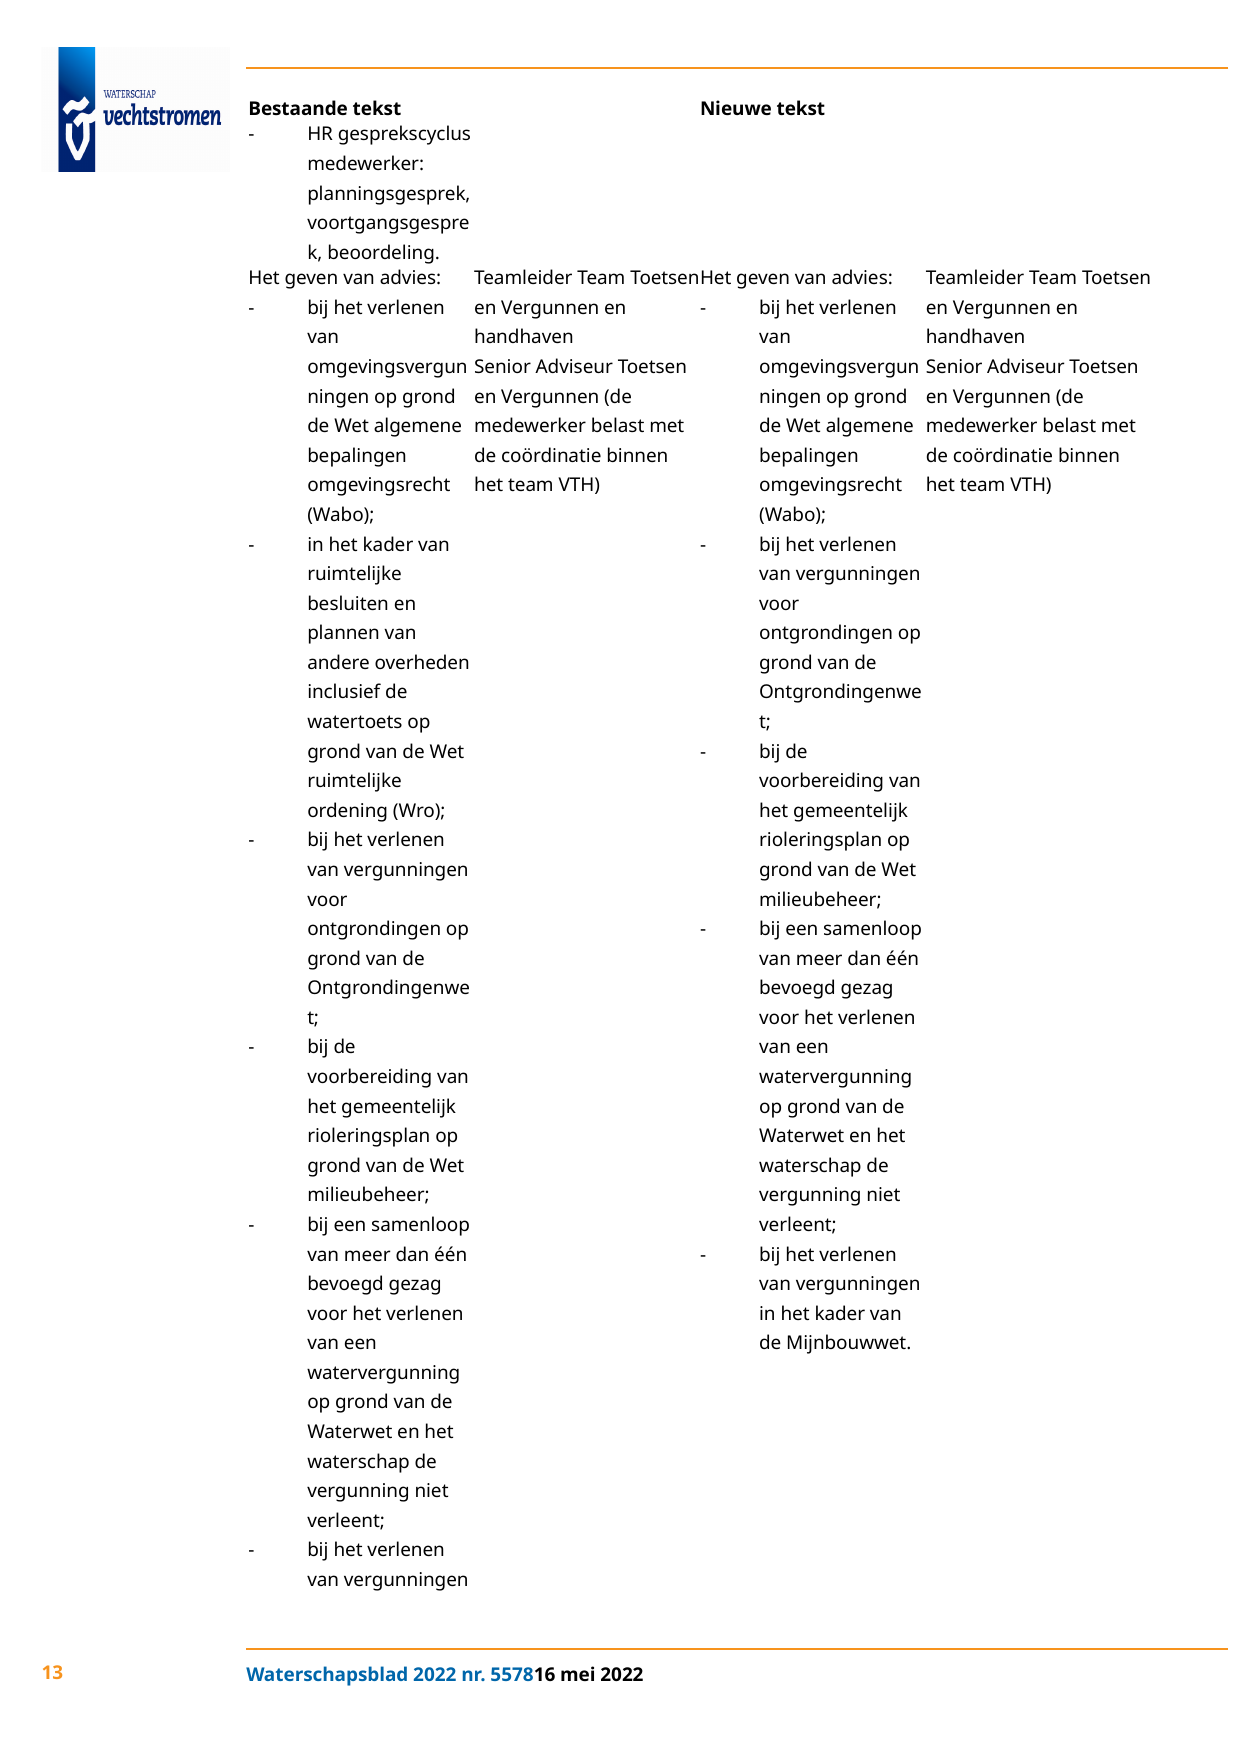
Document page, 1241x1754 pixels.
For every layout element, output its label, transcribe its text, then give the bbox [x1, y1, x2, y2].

picture [41, 47, 231, 172]
table_cell [474, 121, 700, 264]
table_cell HR gesprekscyclus medewerker: planningsgesprek, voortgangsgesprek, beoordeling. [248, 121, 474, 264]
table_header Bestaande tekst [248, 95, 474, 121]
table_header [926, 95, 1152, 121]
table_cell Teamleider Team Toetsen en Vergunnen en handhaven Senior Adviseur Toetsen en Vergunnen (de medewerker belast met de coördinatie binnen het team VTH) [474, 265, 700, 1592]
table_cell [700, 121, 1152, 264]
table_cell Het geven van advies: bij het verlenen van omgevingsvergunningen op grond de Wet algemene bepalingen omgevingsrecht (Wabo); in het kader van ruimtelijke besluiten en plannen van andere overheden inclusief de watertoets op grond van de Wet ruimtelijke ordening (Wro); bij het verlenen van vergunningen voor ontgrondingen op grond van de Ontgrondingenwet; bij de voorbereiding van het gemeentelijk rioleringsplan op grond van de Wet milieubeheer; bij een samenloop van meer dan één bevoegd gezag voor het verlenen van een watervergunning op grond van de Waterwet en het waterschap de vergunning niet verleent; bij het verlenen van vergunningen [248, 265, 474, 1592]
table_cell Teamleider Team Toetsen en Vergunnen en handhaven Senior Adviseur Toetsen en Vergunnen (de medewerker belast met de coördinatie binnen het team VTH) [926, 265, 1152, 1592]
table_header [474, 95, 700, 121]
table_header Nieuwe tekst [700, 95, 926, 121]
table_cell Het geven van advies: bij het verlenen van omgevingsvergunningen op grond de Wet algemene bepalingen omgevingsrecht (Wabo); bij het verlenen van vergunningen voor ontgrondingen op grond van de Ontgrondingenwet; bij de voorbereiding van het gemeentelijk rioleringsplan op grond van de Wet milieubeheer; bij een samenloop van meer dan één bevoegd gezag voor het verlenen van een watervergunning op grond van de Waterwet en het waterschap de vergunning niet verleent; bij het verlenen van vergunningen in het kader van de Mijnbouwwet. [700, 265, 926, 1592]
